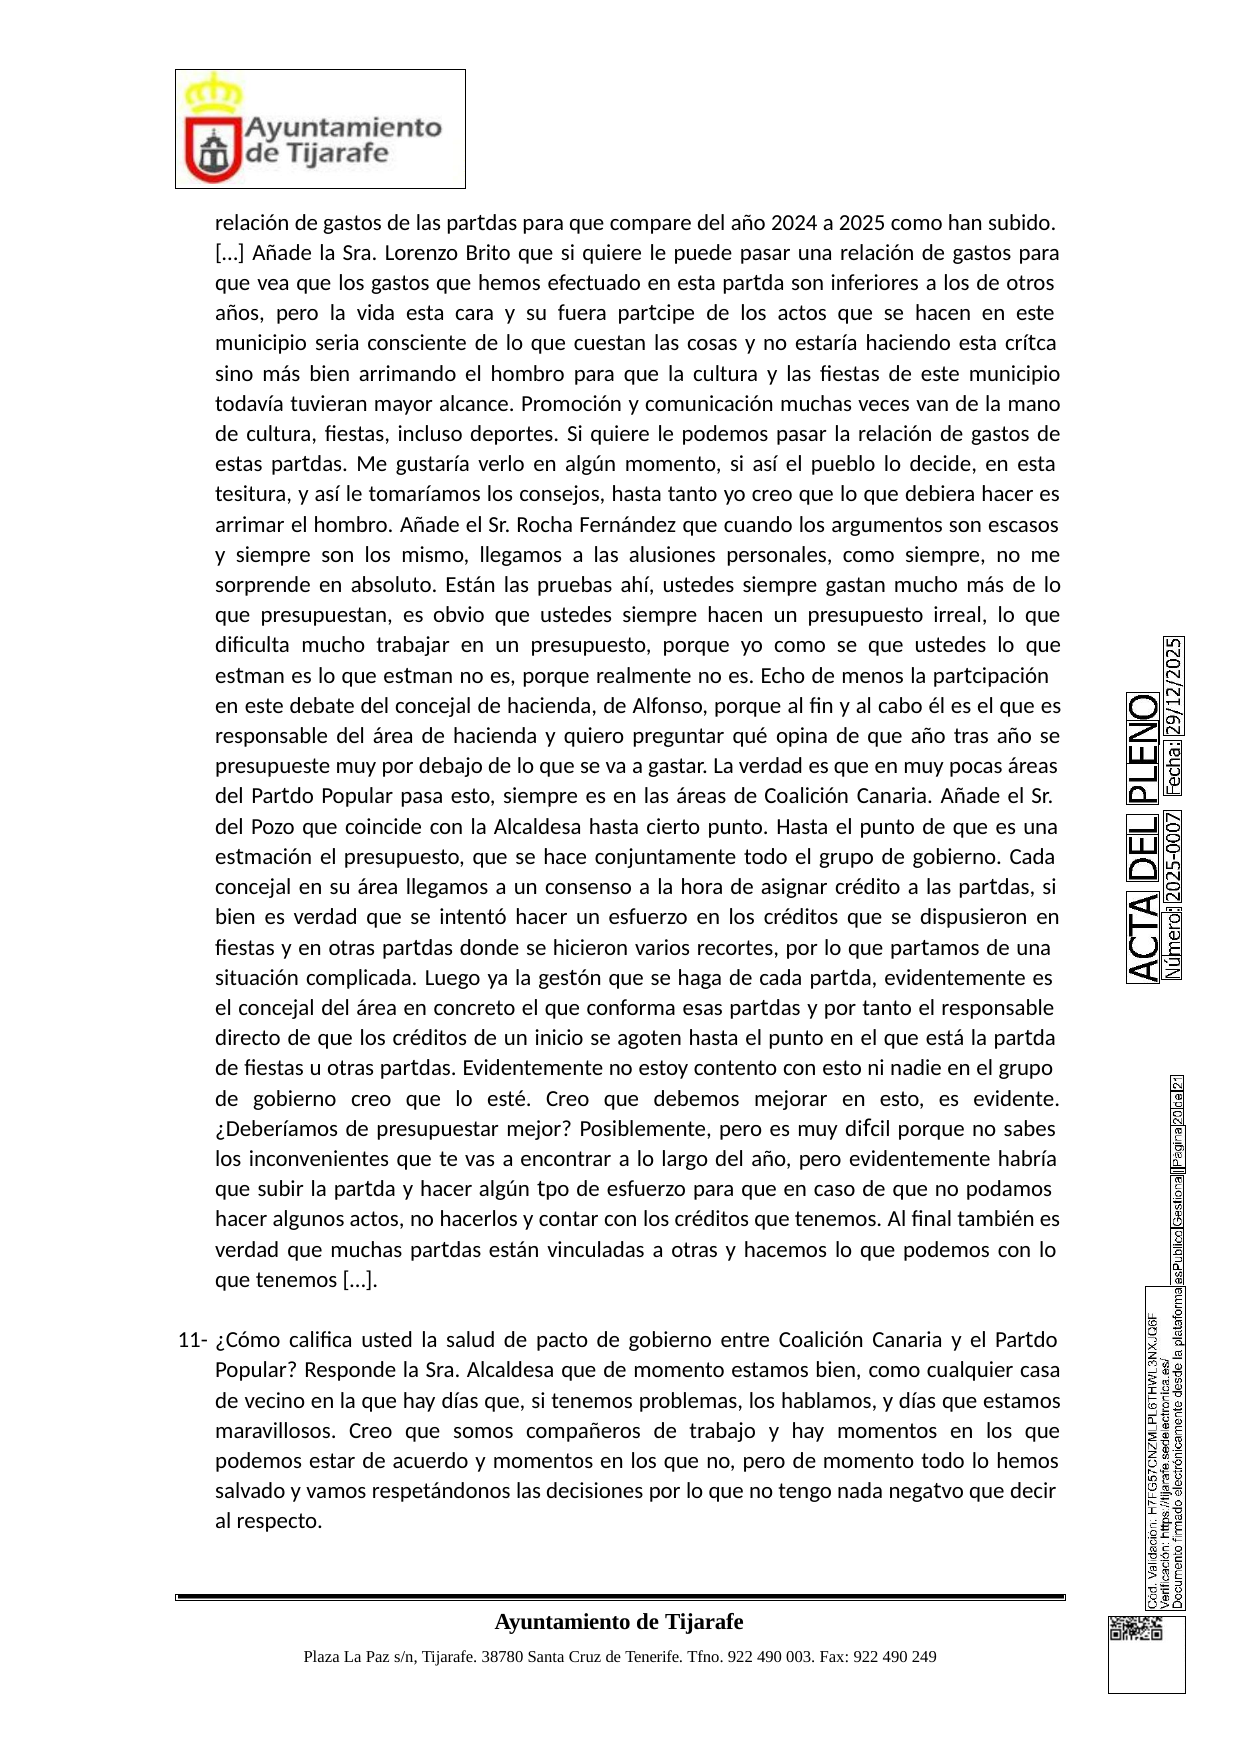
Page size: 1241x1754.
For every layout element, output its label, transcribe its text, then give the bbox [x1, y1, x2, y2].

text verdad que muchas partdas están vinculadas a otras y hacemos lo que podemos con lo [215, 1239, 1086, 1262]
text salvado y vamos respetándonos las decisiones por lo que no tengo nada negatvo que decir [215, 1480, 1087, 1503]
picture [1164, 637, 1184, 735]
text directo de que los créditos de un inicio se agoten hasta el punto en el que está la partda [215, 1027, 1087, 1050]
picture [1146, 1287, 1185, 1610]
picture [176, 1595, 1065, 1600]
picture [1127, 764, 1158, 804]
text sorprende en absoluto. Están las pruebas ahí, ustedes siempre gastan mucho más de lo [215, 574, 1087, 597]
picture [1161, 908, 1182, 912]
text concejal en su área llegamos a un consenso a la hora de asignar crédito a las partdas, si [215, 876, 1087, 899]
picture [1171, 1092, 1183, 1108]
text de vecino en la que hay días que, si tenemos problemas, los hablamos, y días que estamos [215, 1390, 1087, 1413]
text el concejal del área en concreto el que conforma esas partdas y por tanto el responsable [215, 997, 1087, 1020]
text y siempre son los mismo, llegamos a las alusiones personales, como siempre, no me [215, 544, 1087, 567]
text arrimar el hombro. Añade el Sr. Rocha Fernández que cuando los argumentos son escasos [215, 514, 1087, 537]
text relación de gastos de las partdas para que compare del año 2024 a 2025 como han subido. [215, 212, 1087, 234]
picture [1162, 956, 1181, 979]
picture [1171, 1109, 1183, 1125]
text estas partdas. Me gustaría verlo en algún momento, si así el pueblo lo decide, en esta [215, 453, 1087, 476]
picture [1127, 815, 1158, 834]
picture [1164, 811, 1181, 902]
text que subir la partda y hacer algún tpo de esfuerzo para que en caso de que no podamos [215, 1178, 1086, 1201]
picture [1171, 1076, 1183, 1090]
text Ayuntamiento de Tijarafe [494, 1609, 771, 1634]
picture [1162, 913, 1181, 955]
picture [1171, 1126, 1185, 1167]
picture [1127, 721, 1158, 763]
picture [1171, 1169, 1185, 1173]
text podemos estar de acuerdo y momentos en los que no, pero de momento todo lo hemos [215, 1450, 1087, 1473]
text años, pero la vida esta cara y su fuera partcipe de los actos que se hacen en este [215, 302, 1087, 325]
text estman es lo que estman no es, porque realmente no es. Echo de menos la partcipación [215, 665, 1087, 688]
text de cultura, ﬁestas, incluso deportes. Si quiere le podemos pasar la relación de gastos de [215, 423, 1087, 446]
text en este debate del concejal de hacienda, de Alfonso, porque al ﬁn y al cabo él es el que es [215, 695, 1087, 718]
text sino más bien arrimando el hombro para que la cultura y las ﬁestas de este municipio [215, 363, 1087, 386]
picture [1109, 1617, 1185, 1693]
text de ﬁestas u otras partdas. Evidentemente no estoy contento con esto ni nadie en el grupo [215, 1057, 1087, 1080]
text de gobierno creo que lo esté. Creo que debemos mejorar en esto, es evidente. [215, 1088, 1087, 1111]
text Plaza La Paz s/n, Tijarafe. 38780 Santa Cruz de Tenerife. Tfno. 922 490 003. Fax: 922 490 249 [303, 1647, 962, 1666]
text diﬁculta mucho trabajar en un presupuesto, porque yo como se que ustedes lo que [215, 634, 1087, 657]
text del Pozo que coincide con la Alcaldesa hasta cierto punto. Hasta el punto de que es una [215, 816, 1087, 839]
text los inconvenientes que te vas a encontrar a lo largo del año, pero evidentemente habría [215, 1148, 1086, 1171]
text presupueste muy por debajo de lo que se va a gastar. La verdad es que en muy pocas áreas [215, 755, 1087, 778]
text del Partdo Popular pasa esto, siempre es en las áreas de Coalición Canaria. Añade el Sr. [215, 786, 1087, 808]
text 1 [177, 1329, 189, 1352]
picture [176, 70, 465, 188]
text bien es verdad que se intentó hacer un esfuerzo en los créditos que se dispusieron en [215, 906, 1087, 929]
picture [1171, 1176, 1183, 1227]
picture [1127, 835, 1158, 881]
text Popular? Responde la Sra. Alcaldesa que de momento estamos bien, como cualquier casa [215, 1359, 1087, 1382]
text […] Añade la Sra. Lorenzo Brito que si quiere le puede pasar una relación de gastos para [215, 242, 1087, 265]
text tesitura, y así le tomaríamos los consejos, hasta tanto yo creo que lo que debiera hacer es [215, 483, 1087, 506]
text maravillosos. Creo que somos compañeros de trabajo y hay momentos en los que [215, 1420, 1087, 1443]
text ¿Deberíamos de presupuestar mejor? Posiblemente, pero es muy difcil porque no sabes [215, 1118, 1086, 1141]
text al respecto. [215, 1511, 1087, 1533]
text municipio seria consciente de lo que cuestan las cosas y no estaría haciendo esta crítca [215, 332, 1087, 355]
text hacer algunos actos, no hacerlos y contar con los créditos que tenemos. Al ﬁnal también es [215, 1208, 1086, 1231]
text que presupuestan, es obvio que ustedes siempre hacen un presupuesto irreal, lo que [215, 604, 1087, 627]
picture [1164, 741, 1181, 795]
text situación complicada. Luego ya la gestón que se haga de cada partda, evidentemente es [215, 967, 1087, 990]
text que tenemos […]. [215, 1269, 1086, 1292]
text ﬁestas y en otras partdas donde se hicieron varios recortes, por lo que partamos de una [215, 937, 1087, 959]
text que vea que los gastos que hemos efectuado en esta partda son inferiores a los de otros [215, 272, 1087, 295]
picture [1145, 1229, 1186, 1286]
picture [1127, 693, 1159, 720]
picture [1127, 892, 1159, 983]
text 1- ¿Cómo caliﬁca usted la salud de pacto de gobierno entre Coalición Canaria y el Partdo [189, 1329, 1087, 1352]
text responsable del área de hacienda y quiero preguntar qué opina de que año tras año se [215, 725, 1087, 748]
text estmación el presupuesto, que se hace conjuntamente todo el grupo de gobierno. Cada [215, 846, 1087, 869]
text todavía tuvieran mayor alcance. Promoción y comunicación muchas veces van de la mano [215, 393, 1087, 416]
